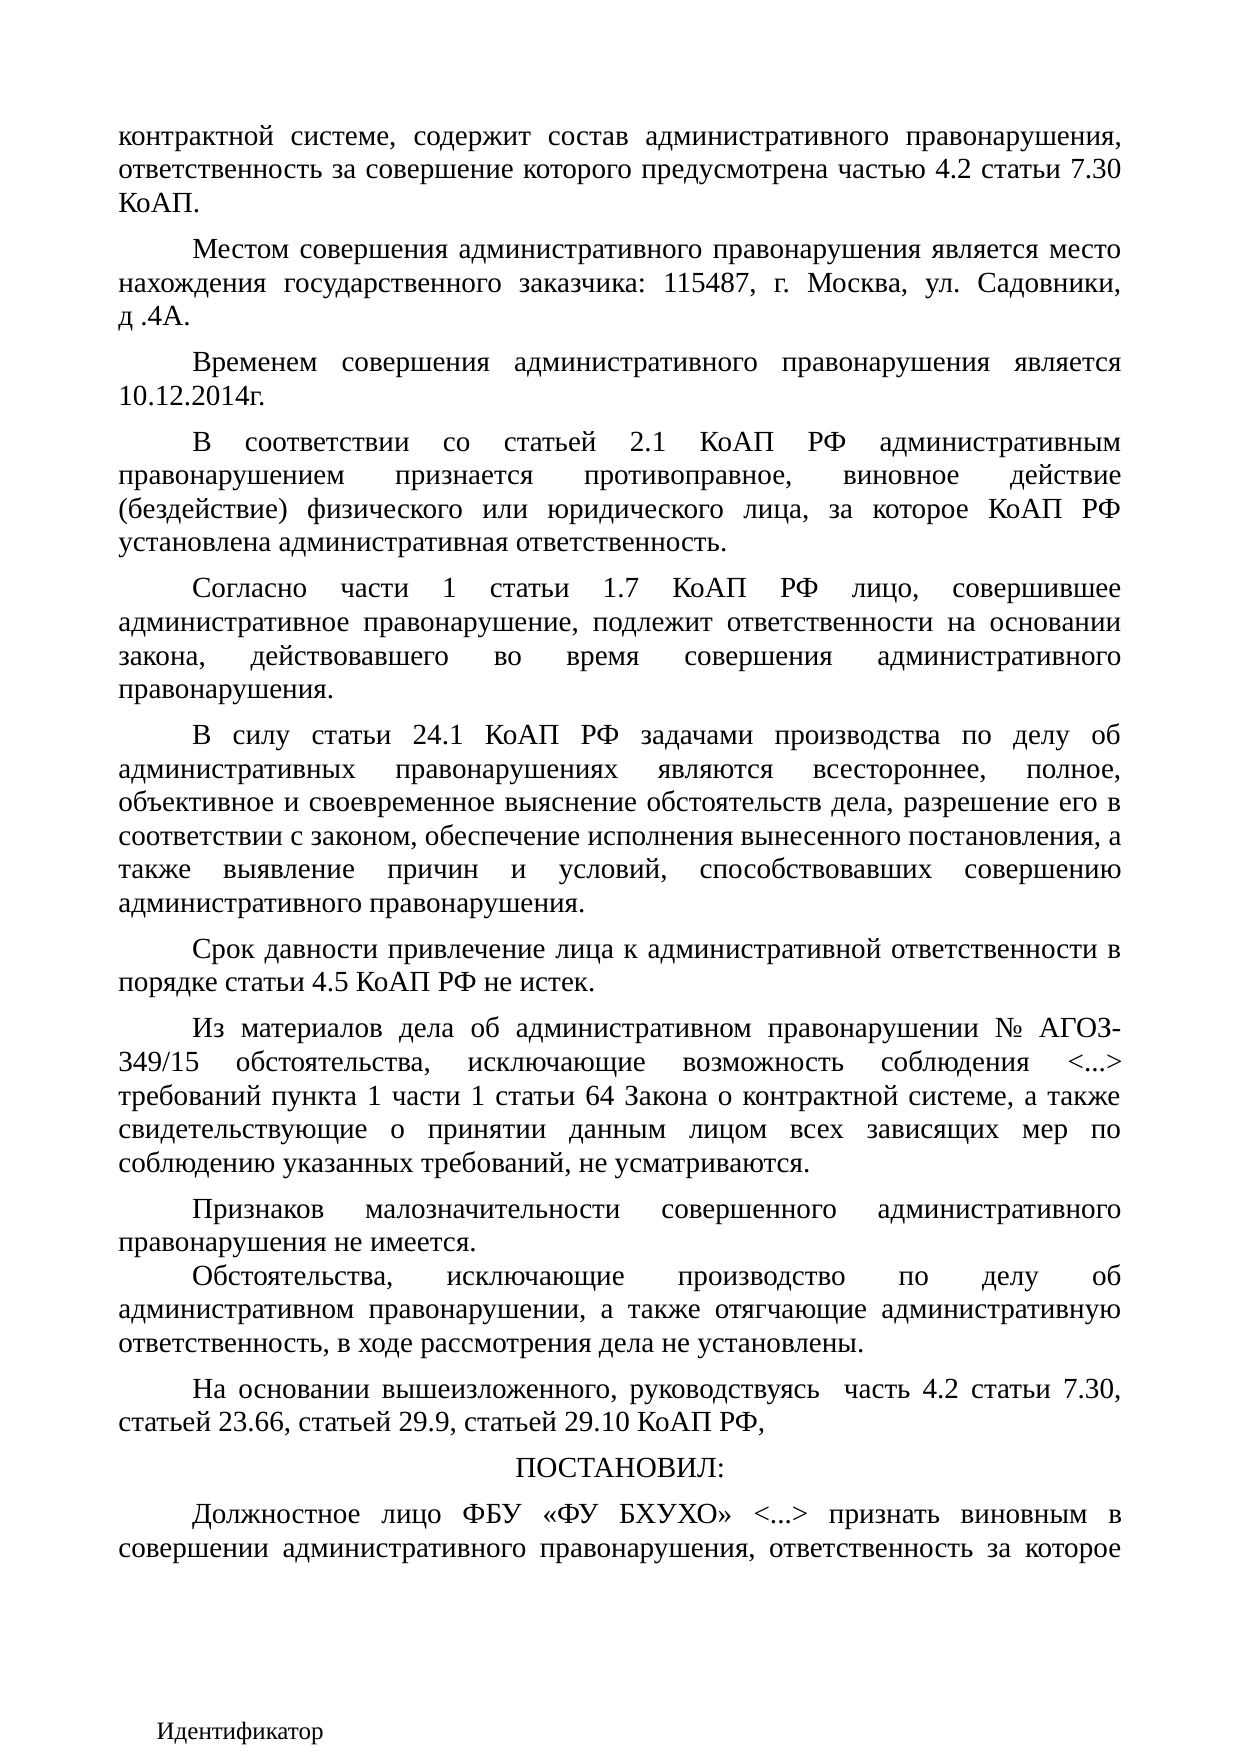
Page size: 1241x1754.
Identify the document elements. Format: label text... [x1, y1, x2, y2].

text Признаков малозначительности совершенного административного правонарушения не имеется. [118, 1191, 1122, 1258]
text Местом совершения административного правонарушения является место нахождения государственного заказчика: 115487, г. Москва, ул. Садовники, д .4А. [118, 231, 1122, 332]
text В соответствии со статьей 2.1 КоАП РФ административным правонарушением признается противоправное, виновное действие (бездействие) физического или юридического лица, за которое КоАП РФ установлена административная ответственность. [118, 424, 1122, 558]
text В силу статьи 24.1 КоАП РФ задачами производства по делу об административных правонарушениях являются всестороннее, полное, объективное и своевременное выяснение обстоятельств дела, разрешение его в соответствии с законом, обеспечение исполнения вынесенного постановления, а также выявление причин и условий, способствовавших совершению административного правонарушения. [118, 717, 1122, 918]
text Временем совершения административного правонарушения является 10.12.2014г. [118, 344, 1122, 411]
text Должностное лицо ФБУ «ФУ БХУХО» <...> признать виновным в совершении административного правонарушения, ответственность за которое [118, 1497, 1122, 1564]
text ПОСТАНОВИЛ: [118, 1451, 1122, 1484]
text контрактной системе, содержит состав административного правонарушения, ответственность за совершение которого предусмотрена частью 4.2 статьи 7.30 КоАП. [118, 118, 1122, 219]
text Обстоятельства, исключающие производство по делу об административном правонарушении, а также отягчающие административную ответственность, в ходе рассмотрения дела не установлены. [118, 1258, 1122, 1358]
text Согласно части 1 статьи 1.7 КоАП РФ лицо, совершившее административное правонарушение, подлежит ответственности на основании закона, действовавшего во время совершения административного правонарушения. [118, 571, 1122, 705]
text На основании вышеизложенного, руководствуясь часть 4.2 статьи 7.30, статьей 23.66, статьей 29.9, статьей 29.10 КоАП РФ, [118, 1371, 1122, 1438]
text Из материалов дела об административном правонарушении № АГОЗ-349/15 обстоятельства, исключающие возможность соблюдения <...> требований пункта 1 части 1 статьи 64 Закона о контрактной системе, а также свидетельствующие о принятии данным лицом всех зависящих мер по соблюдению указанных требований, не усматриваются. [118, 1011, 1122, 1178]
text Срок давности привлечение лица к административной ответственности в порядке статьи 4.5 КоАП РФ не истек. [118, 931, 1122, 998]
